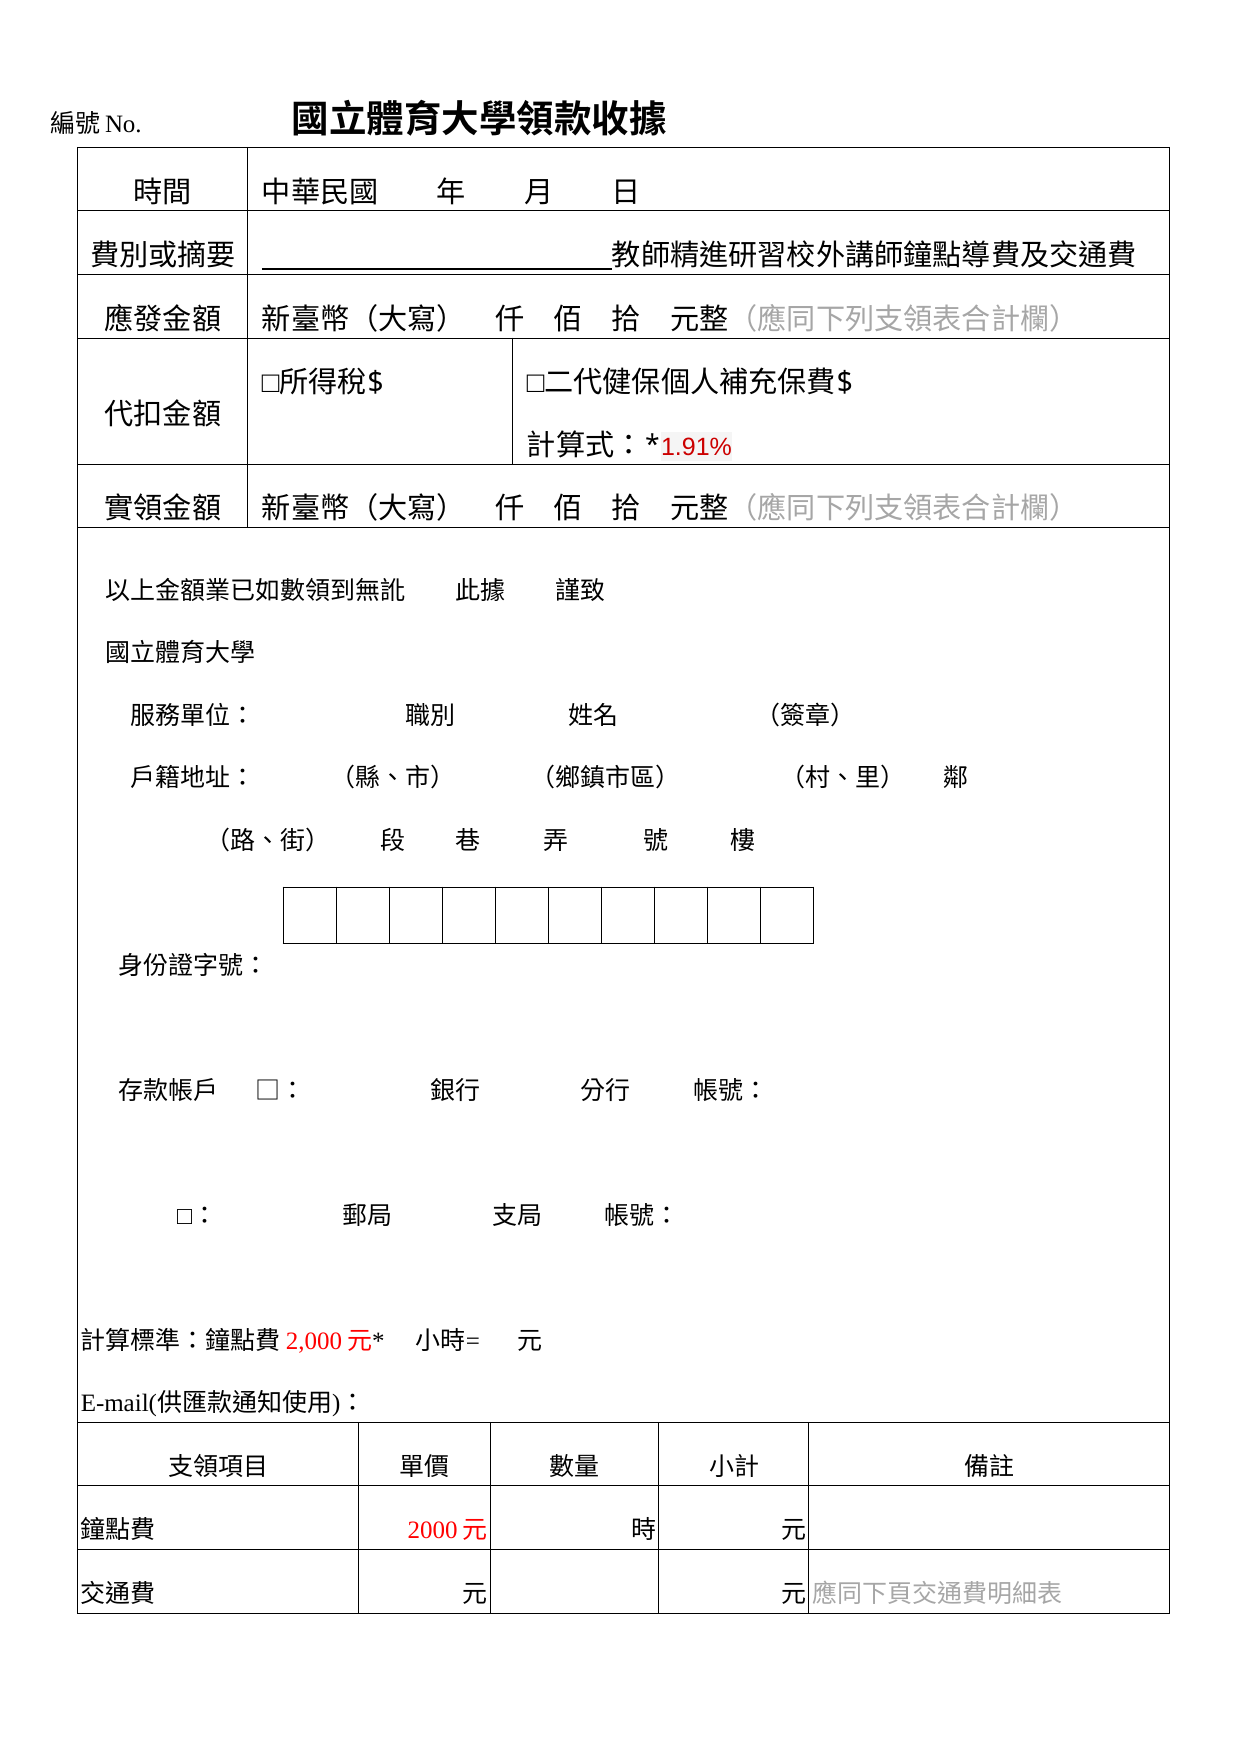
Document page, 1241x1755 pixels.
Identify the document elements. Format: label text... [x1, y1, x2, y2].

table_cell 小計 [659, 1423, 808, 1485]
table_cell 以上金額業已如數領到無訛 此據 謹致 國立體育大學 服務單位： 職別 姓名 （簽章） 戶籍地址： （縣、市） （鄉鎮市區） （村、里） 鄰 （路、街） 段 巷 弄 號 樓 身份證字號： 存款帳戶 □： 銀行 分行 帳號： □： 郵局 支局 帳號： 計算標準：鐘點費2,000元* 小時= 元 E-mail(供匯款通知使用)： [78, 528, 1169, 1422]
table_cell [1170, 464, 1240, 527]
table_cell 時 [491, 1486, 658, 1549]
table_header [1170, 147, 1240, 210]
table_header [549, 888, 601, 942]
table_header [496, 888, 548, 942]
table_cell 應同下頁交通費明細表 [809, 1550, 1169, 1612]
table_header 時間 [78, 148, 247, 210]
table_cell 費別或摘要 [78, 211, 247, 274]
table_cell [491, 1550, 658, 1612]
table_header [708, 888, 760, 942]
table_cell 2000元 [359, 1486, 490, 1549]
table_cell [1170, 1485, 1240, 1549]
table_cell [1170, 527, 1240, 1422]
table_header [443, 888, 495, 942]
table_header 中華民國 年 月 日 [248, 148, 1169, 210]
table_cell □二代健保個人補充保費$ 計算式：*1.91% [513, 339, 1169, 463]
table_cell 實領金額 [78, 465, 247, 527]
table_cell 元 [359, 1550, 490, 1612]
table_cell 交通費 [78, 1550, 358, 1612]
table_header [337, 888, 389, 942]
table_cell [1170, 1422, 1240, 1485]
table_header [761, 888, 813, 942]
table_header [284, 888, 336, 942]
table_cell 元 [659, 1550, 808, 1612]
table_cell 備註 [809, 1423, 1169, 1485]
table_cell 代扣金額 [78, 339, 247, 463]
table_cell [1170, 274, 1240, 337]
table_cell 數量 [491, 1423, 658, 1485]
table_cell 教師精進研習校外講師鐘點導費及交通費 [248, 211, 1169, 274]
table_cell [1170, 338, 1240, 463]
table_cell [809, 1486, 1169, 1549]
table_header [602, 888, 654, 942]
table_cell [1170, 1549, 1240, 1612]
table_cell 鐘點費 [78, 1486, 358, 1549]
table_cell [1170, 210, 1240, 274]
table_cell 應發金額 [78, 275, 247, 337]
table_cell 元 [659, 1486, 808, 1549]
table_header [390, 888, 442, 942]
table_header [655, 888, 707, 942]
table_cell 新臺幣（大寫） 仟 佰 拾 元整（應同下列支領表合計欄） [248, 275, 1169, 337]
table_cell 新臺幣（大寫） 仟 佰 拾 元整（應同下列支領表合計欄） [248, 465, 1169, 527]
table_cell 支領項目 [78, 1423, 358, 1485]
table_cell 單價 [359, 1423, 490, 1485]
table_cell □所得稅$ [248, 339, 512, 463]
